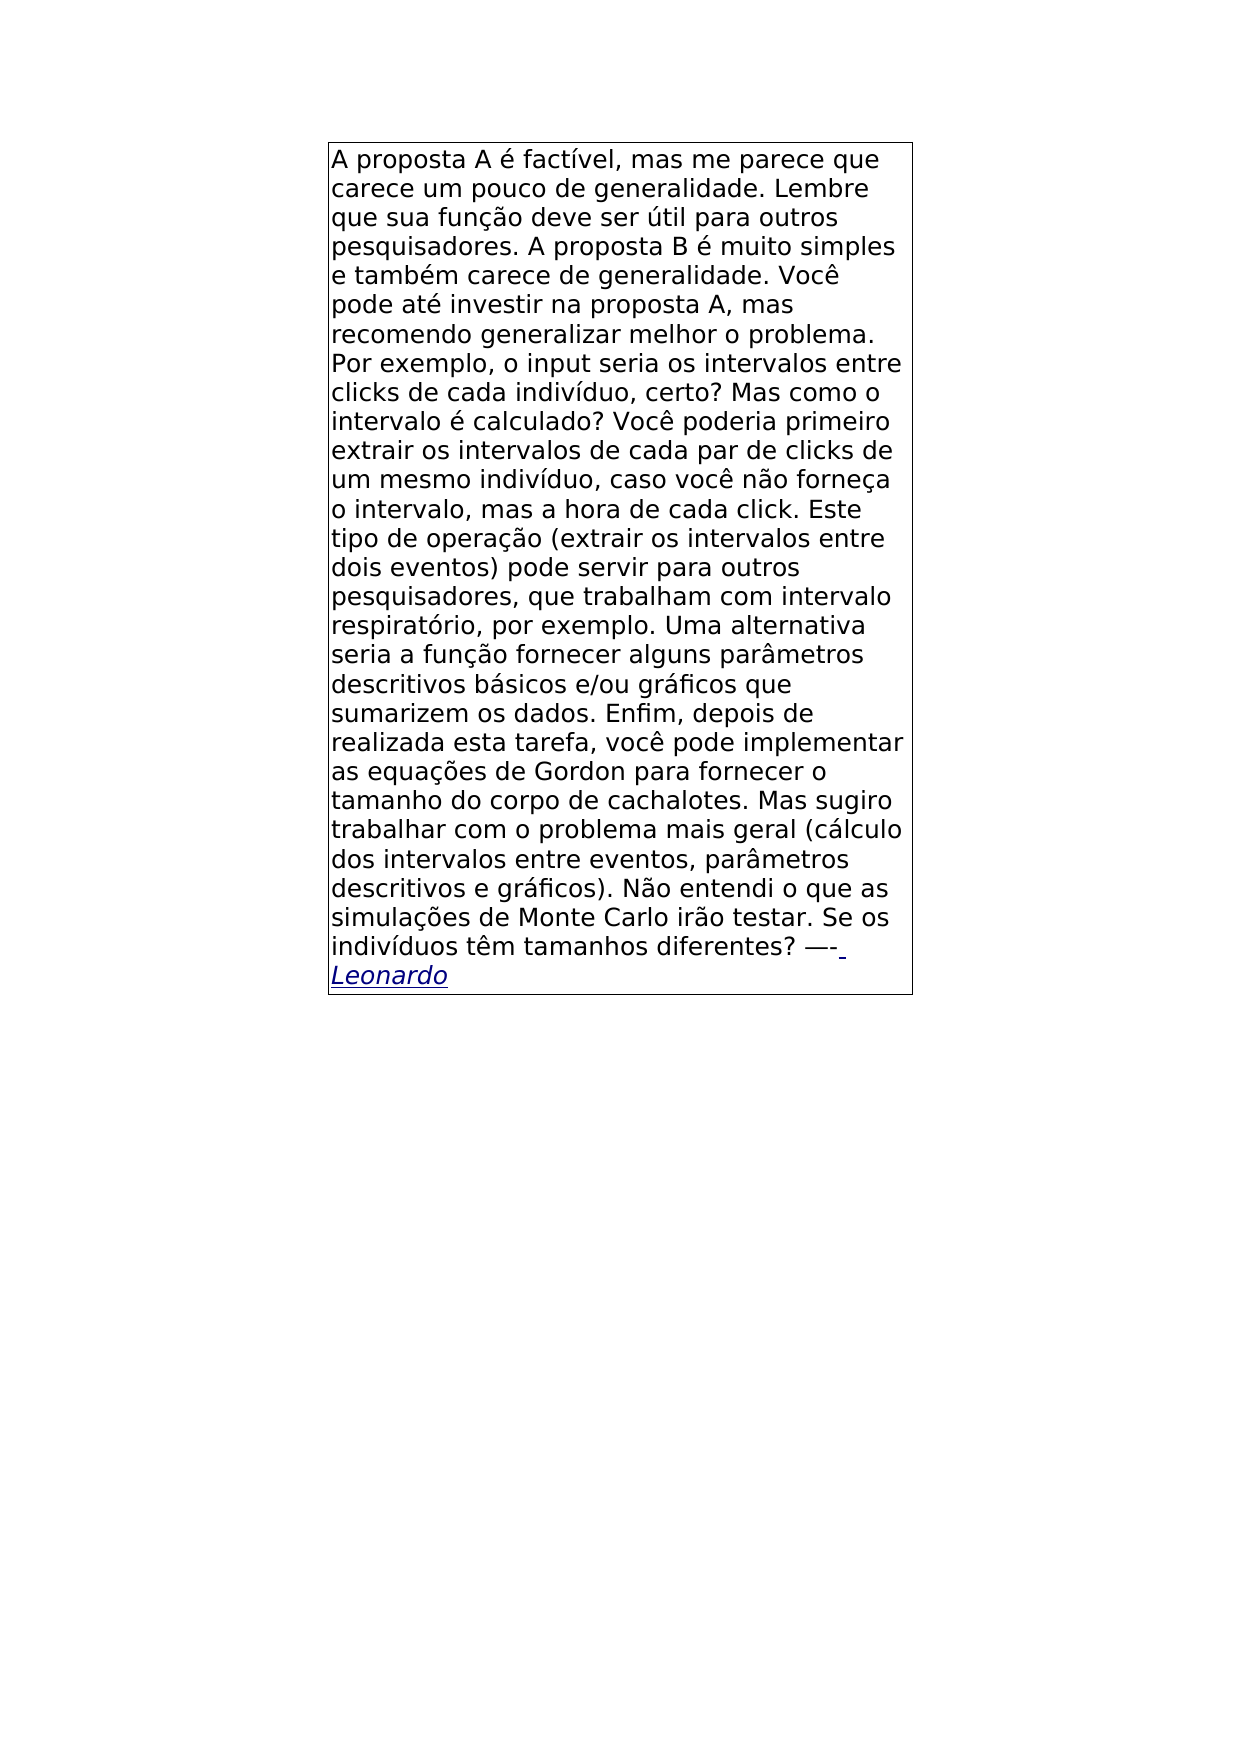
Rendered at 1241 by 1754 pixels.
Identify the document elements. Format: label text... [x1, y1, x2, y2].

table_header A proposta A é factível, mas me parece que carece um pouco de generalidade. Lembre que sua função deve ser útil para outros pesquisadores. A proposta B é muito simples e também carece de generalidade. Você pode até investir na proposta A, mas recomendo generalizar melhor o problema. Por exemplo, o input seria os intervalos entre clicks de cada indivíduo, certo? Mas como o intervalo é calculado? Você poderia primeiro extrair os intervalos de cada par de clicks de um mesmo indivíduo, caso você não forneça o intervalo, mas a hora de cada click. Este tipo de operação (extrair os intervalos entre dois eventos) pode servir para outros pesquisadores, que trabalham com intervalo respiratório, por exemplo. Uma alternativa seria a função fornecer alguns parâmetros descritivos básicos e/ou gráficos que sumarizem os dados. Enfim, depois de realizada esta tarefa, você pode implementar as equações de Gordon para fornecer o tamanho do corpo de cachalotes. Mas sugiro trabalhar com o problema mais geral (cálculo dos intervalos entre eventos, parâmetros descritivos e gráficos). Não entendi o que as simulações de Monte Carlo irão testar. Se os indivíduos têm tamanhos diferentes? —- Leonardo [329, 143, 912, 993]
